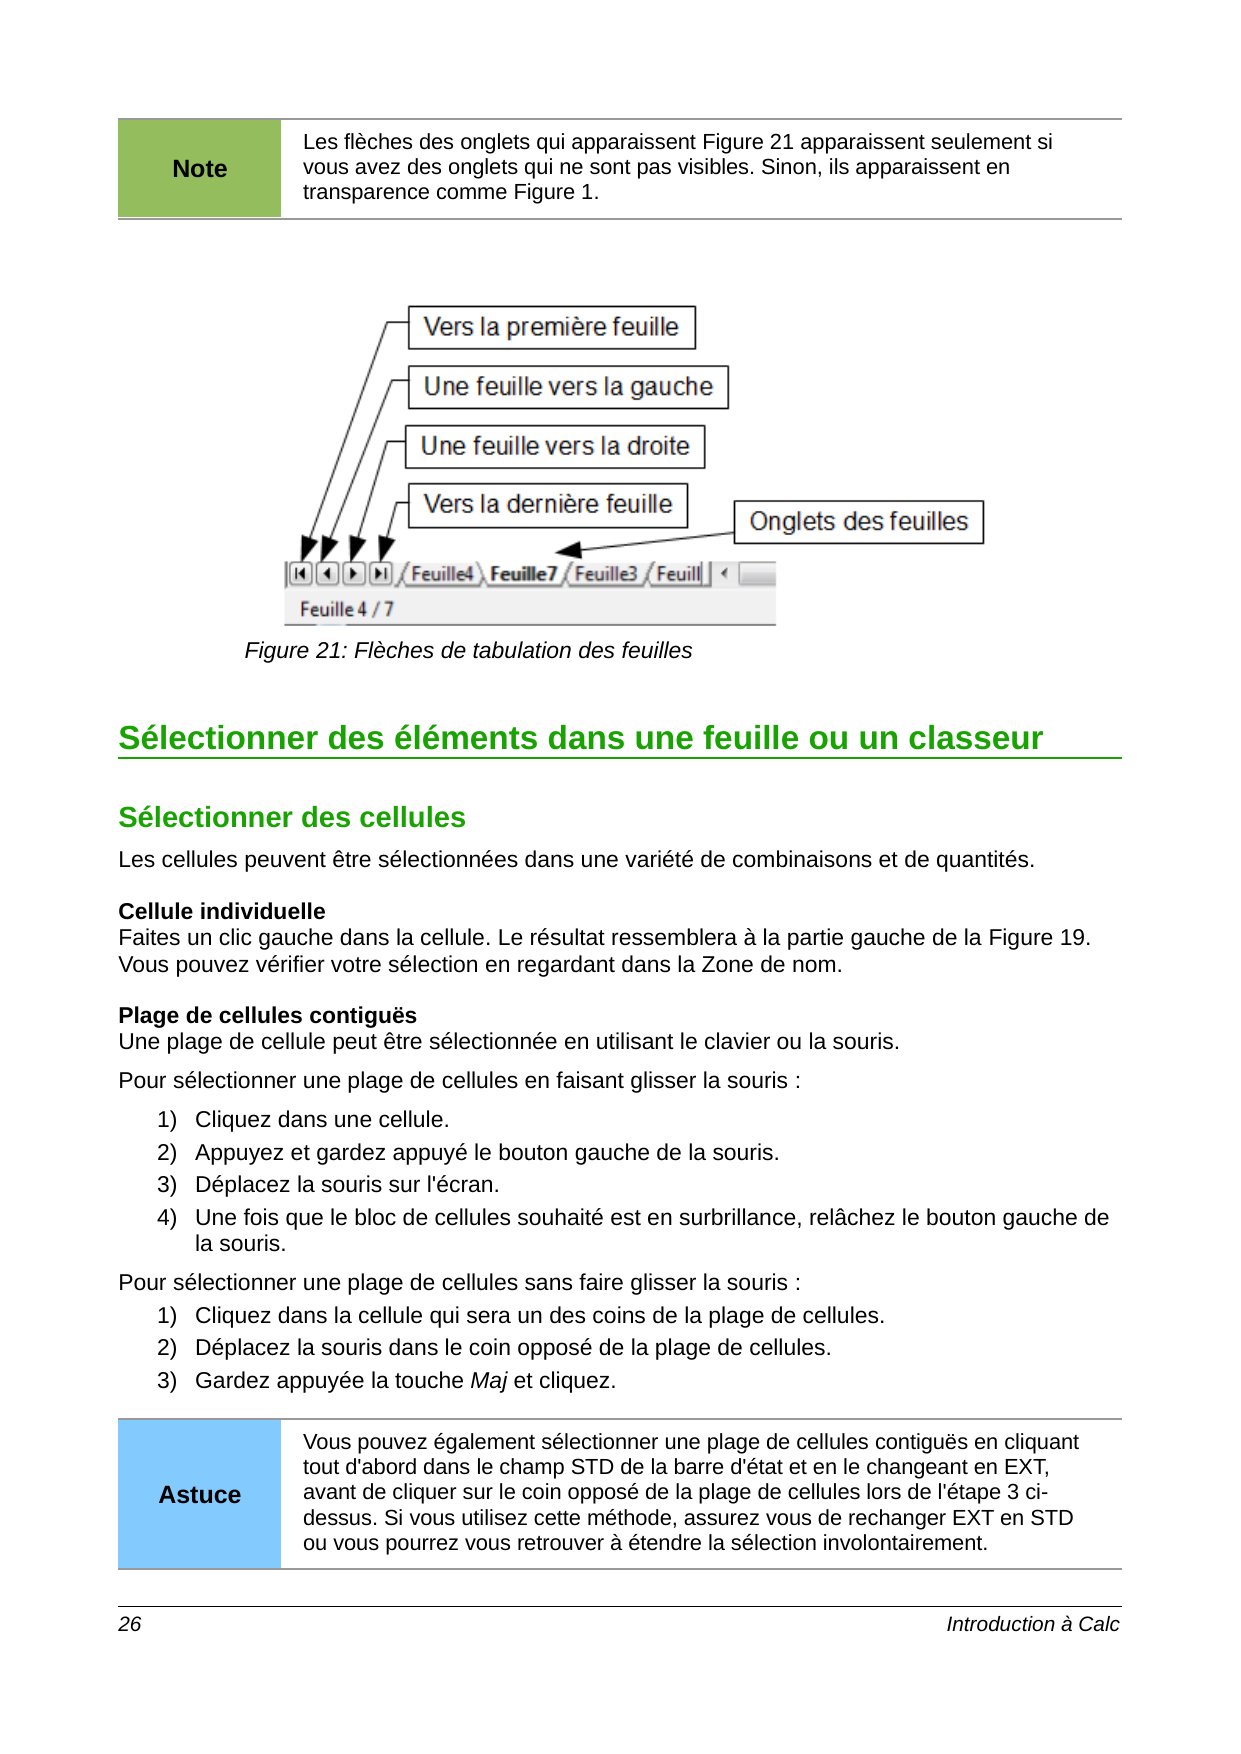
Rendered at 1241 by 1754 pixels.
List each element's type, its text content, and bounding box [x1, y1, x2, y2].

table_header Les flèches des onglets qui apparaissent Figure 21 apparaissent seulement si vous avez des onglets qui ne sont pas visibles. Sinon, ils apparaissent en transparence comme Figure 1. [281, 120, 1122, 217]
list Cliquez dans une cellule. [177, 1106, 1122, 1132]
picture [244, 296, 997, 637]
text Faites un clic gauche dans la cellule. Le résultat ressemblera à la partie gauche de la Figure 19. Vous pouvez vérifier votre sélection en regardant dans la Zone de nom. [118, 924, 1122, 977]
list Cliquez dans la cellule qui sera un des coins de la plage de cellules. [177, 1302, 1122, 1328]
list Une fois que le bloc de cellules souhaité est en surbrillance, relâchez le bouton gauche de la souris. [177, 1204, 1122, 1256]
subtitle Sélectionner des éléments dans une feuille ou un classeur [118, 718, 1122, 757]
text Pour sélectionner une plage de cellules en faisant glisser la souris : [118, 1067, 1122, 1093]
subtitle Sélectionner des cellules [118, 801, 1122, 834]
list Déplacez la souris sur l'écran. [177, 1171, 1122, 1197]
text Les cellules peuvent être sélectionnées dans une variété de combinaisons et de quantités. [118, 846, 1122, 873]
text Cellule individuelle [118, 898, 1122, 924]
list Pour sélectionner une plage de cellules sans faire glisser la souris : [118, 1269, 1122, 1295]
list Appuyez et gardez appuyé le bouton gauche de la souris. [177, 1138, 1122, 1165]
table_header Astuce [118, 1420, 281, 1568]
text Plage de cellules contiguës [118, 1002, 1122, 1028]
text Figure 21: Flèches de tabulation des feuilles [244, 637, 996, 663]
table_header Vous pouvez également sélectionner une plage de cellules contiguës en cliquant tout d'abord dans le champ STD de la barre d'état et en le changeant en EXT, avant de cliquer sur le coin opposé de la plage de cellules lors de l'étape 3 ci-dessus. Si vous utilisez cette méthode, assurez vous de rechanger EXT en STD ou vous pourrez vous retrouver à étendre la sélection involontairement. [281, 1420, 1122, 1568]
list Déplacez la souris dans le coin opposé de la plage de cellules. [177, 1334, 1122, 1361]
table_header Note [118, 120, 281, 217]
list Gardez appuyée la touche Maj et cliquez. [177, 1367, 1122, 1393]
text Une plage de cellule peut être sélectionnée en utilisant le clavier ou la souris. [118, 1028, 1122, 1054]
